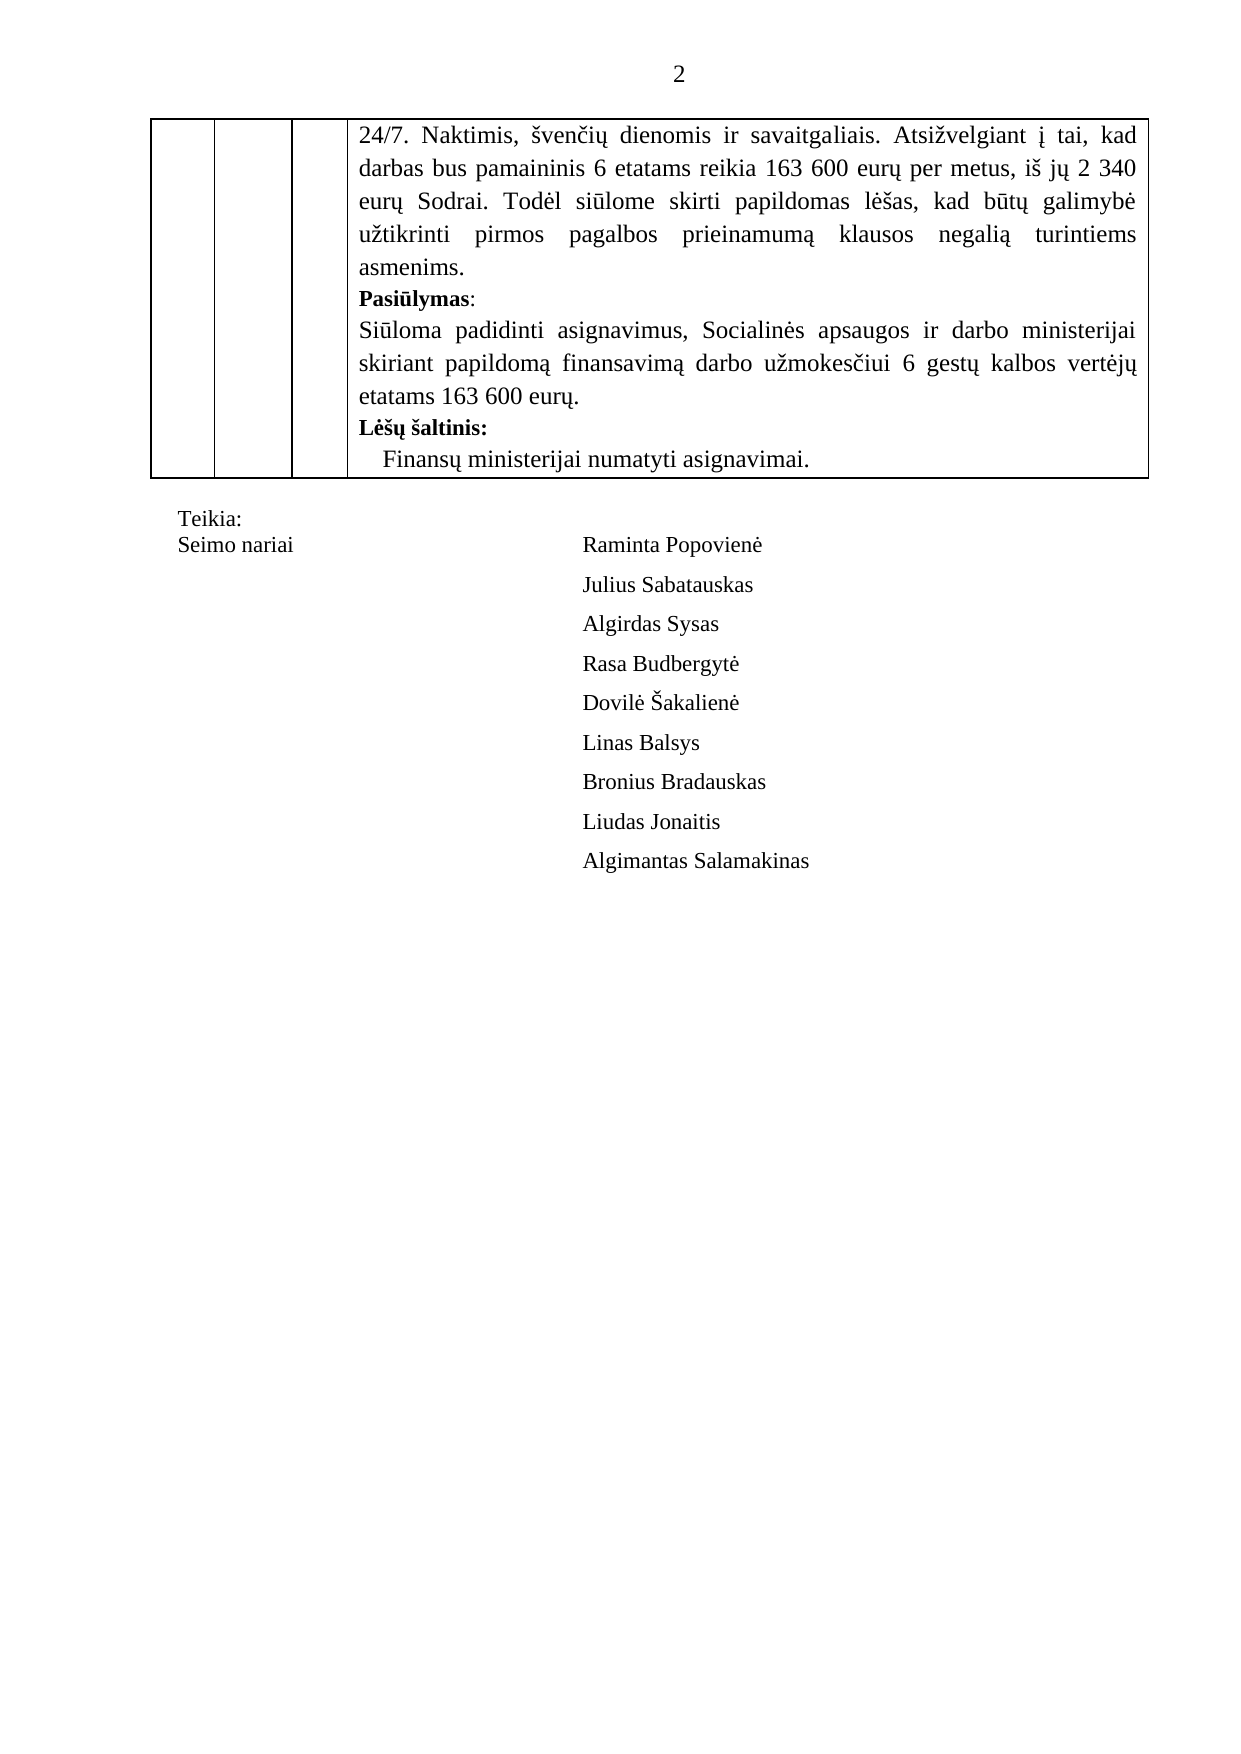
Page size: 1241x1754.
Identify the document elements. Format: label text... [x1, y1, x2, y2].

text Julius Sabatauskas [177, 571, 1181, 597]
text Algirdas Sysas [177, 611, 1181, 637]
text Seimo nariai Raminta Popovienė [177, 532, 1181, 558]
text Liudas Jonaitis [447, 808, 1181, 834]
text Dovilė Šakalienė [447, 689, 1181, 716]
table_cell [152, 120, 214, 477]
text Rasa Budbergytė [177, 650, 1181, 676]
table_cell [293, 120, 347, 477]
table_cell [215, 120, 291, 477]
text Bronius Bradauskas [447, 768, 1181, 795]
text Linas Balsys [447, 729, 1181, 755]
text Teikia: [177, 505, 1181, 532]
table_cell 24/7. Naktimis, švenčių dienomis ir savaitga­liais. Atsižvelgiant į tai, kad darbas bus pamaininis 6 etatams reikia 163 600 eurų per metus, iš jų 2 340 eurų Sodrai. Todėl siūlome skirti papildomas lėšas, kad būtų galimybė užtikrinti pirmos pagalbos prieinamumą klausos negalią turintiems asmenims. Pasiūlymas: Siūloma padidinti asignavimus, Socialinės apsaugos ir darbo ministerijai skiriant papildomą finansavimą darbo užmokesčiui 6 gestų kalbos vertėjų etatams 163 600 eurų. Lėšų šaltinis: Finansų ministerijai numatyti asignavimai. [348, 120, 1148, 477]
text Algimantas Salamakinas [447, 847, 1181, 874]
